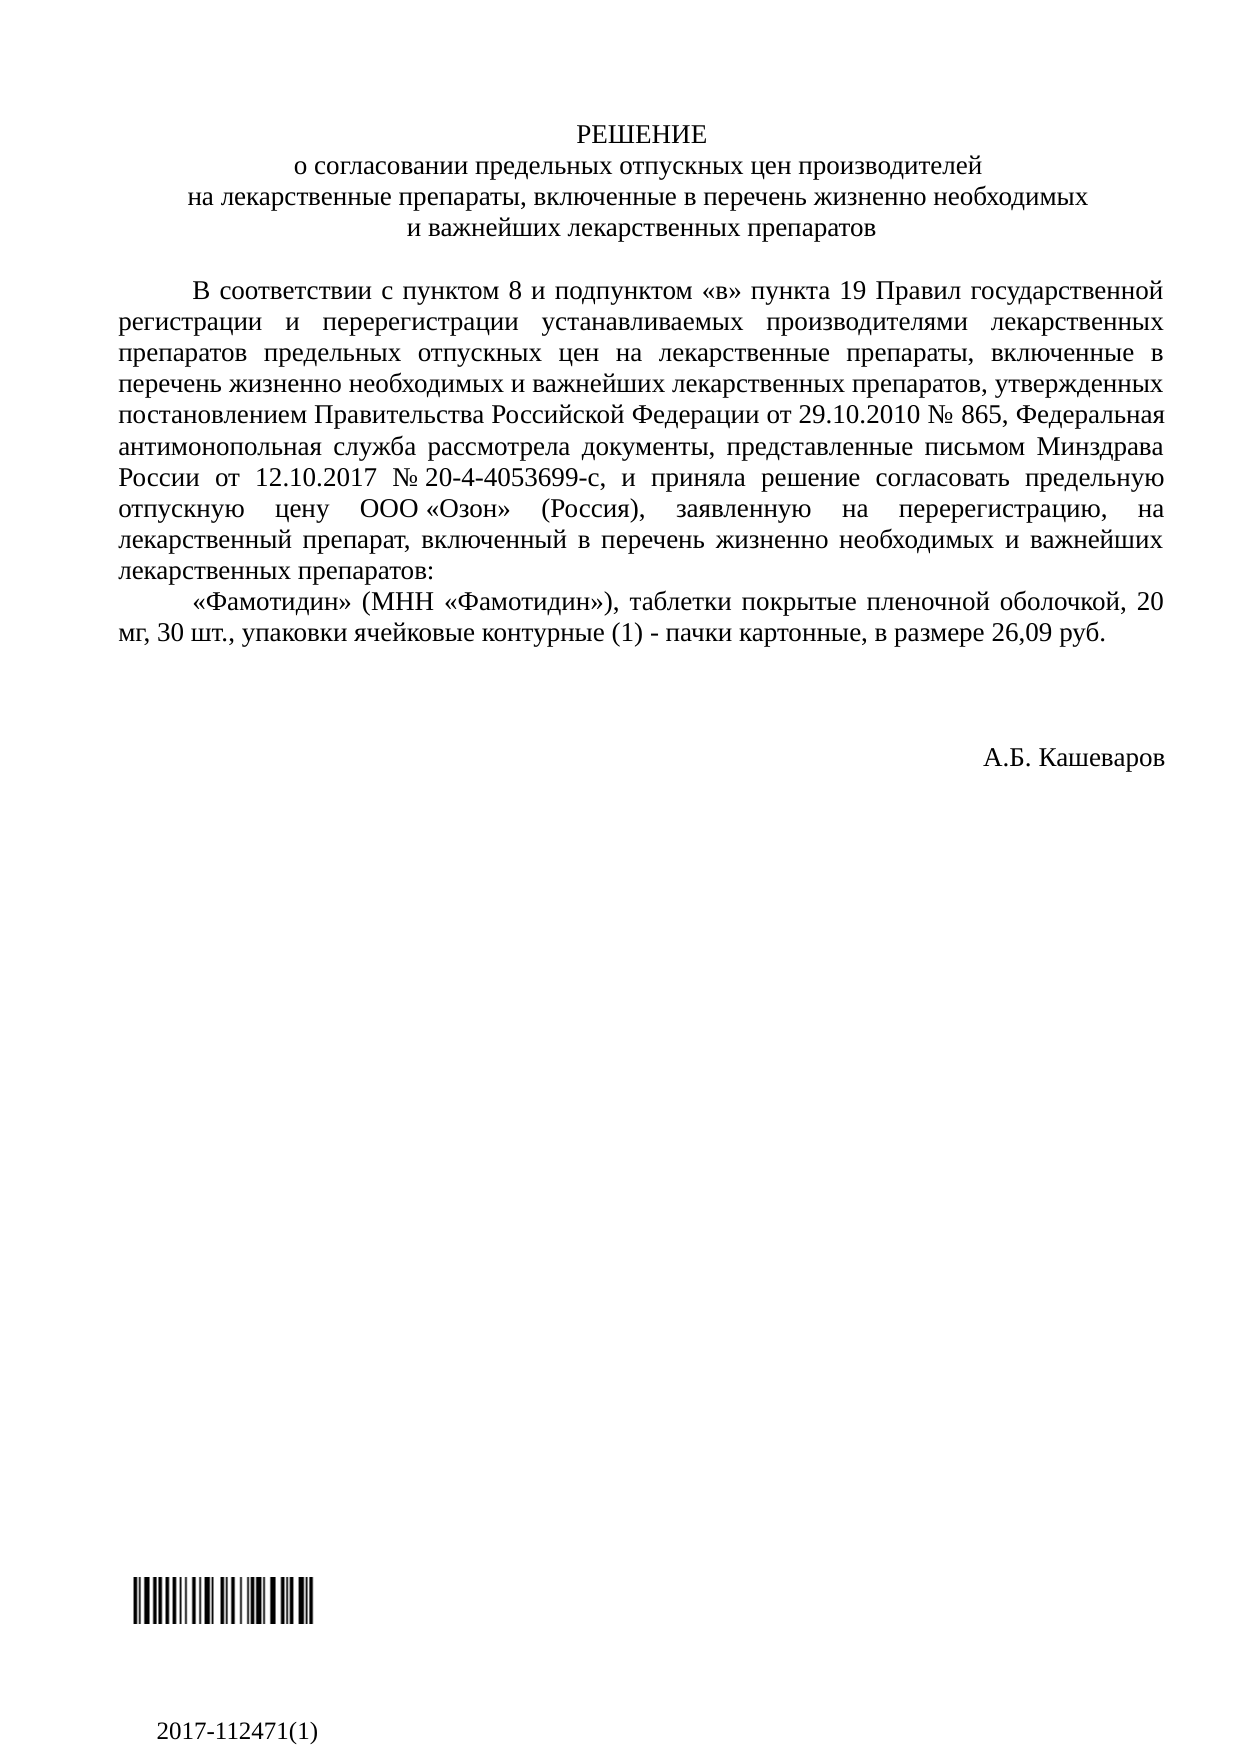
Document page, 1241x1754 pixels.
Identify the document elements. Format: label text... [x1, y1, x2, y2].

text РЕШЕНИЕ [118, 118, 1165, 149]
text А.Б. Кашеваров [118, 741, 1165, 772]
text и важнейших лекарственных препаратов [118, 212, 1165, 243]
text на лекарственные препараты, включенные в перечень жизненно необходимых [118, 180, 1165, 212]
text В соответствии с пунктом 8 и подпунктом «в» пункта 19 Правил государственной регистрации и перерегистрации устанавливаемых производителями лекарственных препаратов предельных отпускных цен на лекарственные препараты, включенные в перечень жизненно необходимых и важнейших лекарственных препаратов, утвержденных постановлением Правительства Российской Федерации от 29.10.2010 № 865, Федеральная антимонопольная служба рассмотрела документы, представленные письмом Минздрава России от 12.10.2017 № 20-4-4053699-с, и приняла решение согласовать предельную отпускную цену ООО «Озон» (Россия), заявленную на перерегистрацию, на лекарственный препарат, включенный в перечень жизненно необходимых и важнейших лекарственных препаратов: [118, 274, 1165, 585]
text «Фамотидин» (МНН «Фамотидин»), таблетки покрытые пленочной оболочкой, 20 мг, 30 шт., упаковки ячейковые контурные (1) - пачки картонные, в размере 26,09 руб. [118, 585, 1165, 648]
picture [118, 1577, 331, 1624]
text о согласовании предельных отпускных цен производителей [118, 149, 1165, 180]
